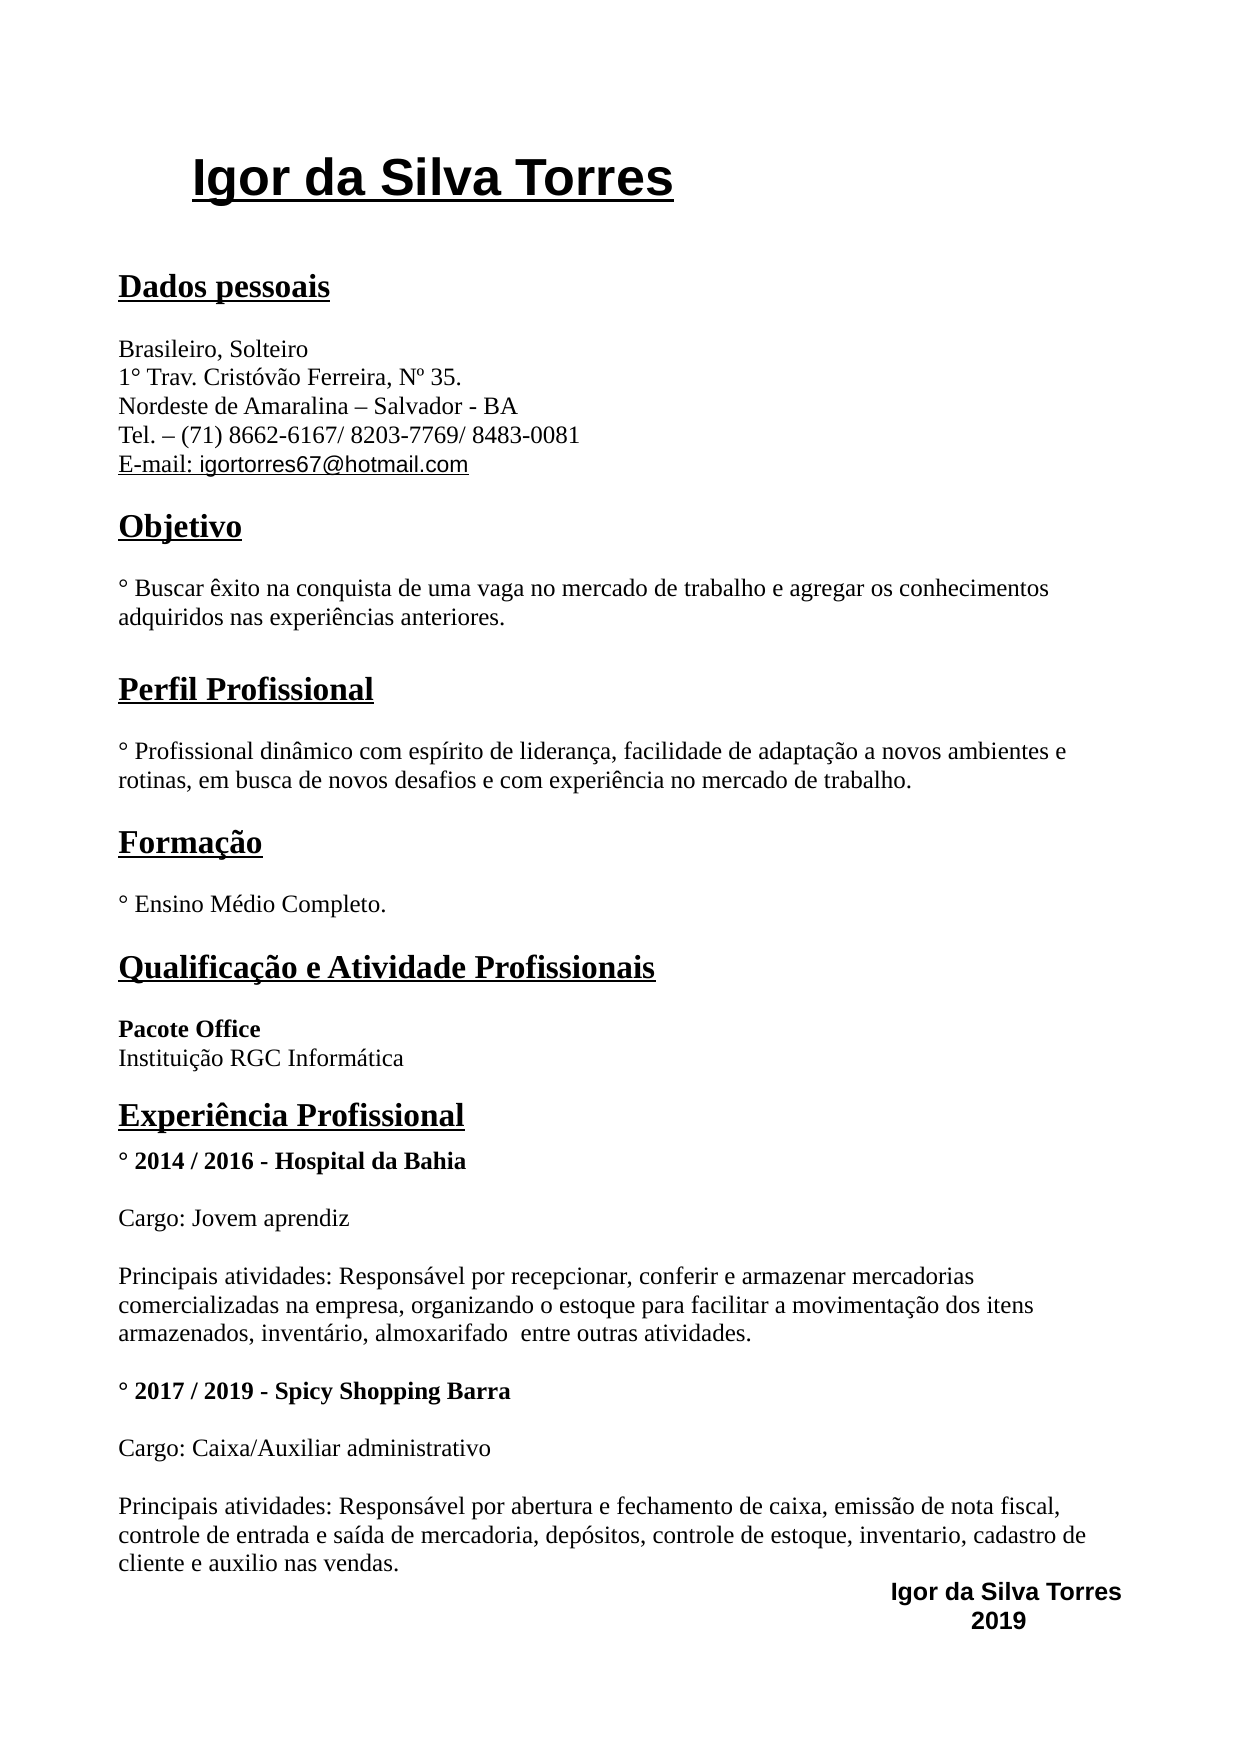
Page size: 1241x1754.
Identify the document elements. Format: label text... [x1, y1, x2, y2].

text Igor da Silva Torres [118, 1577, 1122, 1606]
text Dados pessoais [118, 267, 1122, 305]
text Cargo: Jovem aprendiz [118, 1203, 1122, 1261]
text 2019 [118, 1606, 1122, 1635]
text Principais atividades: Responsável por recepcionar, conferir e armazenar mercadorias comercializadas na empresa, organizando o estoque para facilitar a movimentação dos itens armazenados, inventário, almoxarifado entre outras atividades. [118, 1261, 1122, 1347]
text Formação [118, 822, 1122, 861]
text Instituição RGC Informática [118, 1043, 1122, 1072]
text Perfil Profissional [118, 669, 1122, 707]
text Cargo: Caixa/Auxiliar administrativo [118, 1433, 1122, 1462]
text Principais atividades: Responsável por abertura e fechamento de caixa, emissão de nota fiscal, controle de entrada e saída de mercadoria, depósitos, controle de estoque, inventario, cadastro de cliente e auxilio nas vendas. [118, 1491, 1122, 1577]
text ° Profissional dinâmico com espírito de liderança, facilidade de adaptação a novos ambientes e rotinas, em busca de novos desafios e com experiência no mercado de trabalho. [118, 736, 1122, 794]
text Igor da Silva Torres [192, 147, 1122, 207]
text Objetivo [118, 506, 1122, 544]
text Brasileiro, Solteiro [118, 334, 1122, 362]
text E-mail: igortorres67@hotmail.com [118, 449, 1122, 477]
text Nordeste de Amaralina – Salvador - BA [118, 391, 1122, 420]
text ° 2017 / 2019 - Spicy Shopping Barra [118, 1376, 1122, 1405]
text 1° Trav. Cristóvão Ferreira, Nº 35. [118, 362, 1122, 391]
text ° 2014 / 2016 - Hospital da Bahia [118, 1146, 1122, 1175]
text Pacote Office [118, 1014, 1122, 1043]
text Tel. – (71) 8662-6167/ 8203-7769/ 8483-0081 [118, 420, 1122, 449]
text ° Buscar êxito na conquista de uma vaga no mercado de trabalho e agregar os conhecimentos adquiridos nas experiências anteriores. [118, 573, 1122, 631]
text Qualificação e Atividade Profissionais [118, 947, 1122, 985]
text Experiência Profissional [118, 1096, 1122, 1134]
text ° Ensino Médio Completo. [118, 889, 1122, 918]
